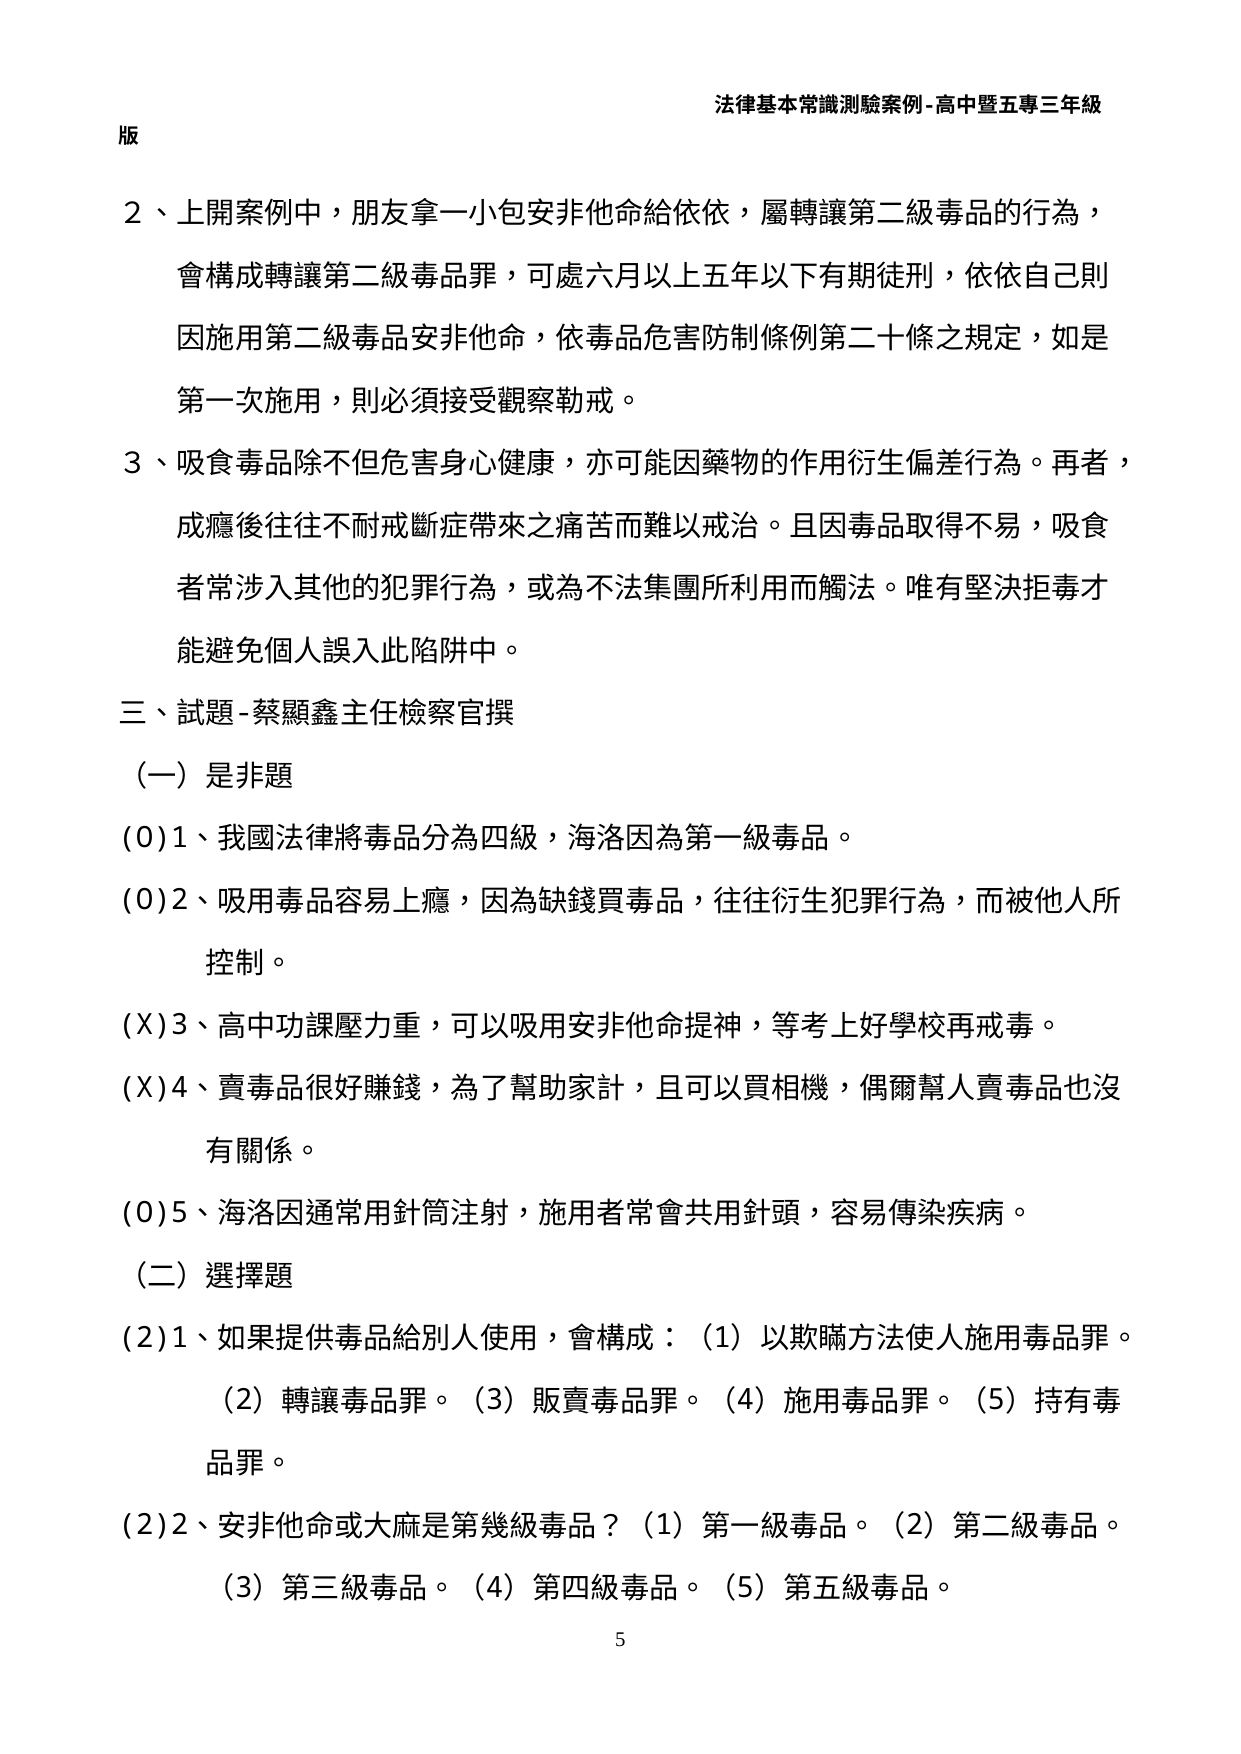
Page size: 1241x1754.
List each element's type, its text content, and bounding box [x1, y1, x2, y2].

text (O)1、我國法律將毒品分為四級，海洛因為第一級毒品。 [118, 794, 1122, 857]
text (2)2、安非他命或大麻是第幾級毒品？（1）第一級毒品。（2）第二級毒品。（3）第三級毒品。（4）第四級毒品。（5）第五級毒品。 [118, 1482, 1122, 1607]
text 三、試題-蔡顯鑫主任檢察官撰 [118, 669, 1122, 732]
text （二）選擇題 [118, 1232, 1122, 1294]
text （一）是非題 [118, 732, 1122, 794]
text (X)3、高中功課壓力重，可以吸用安非他命提神，等考上好學校再戒毒。 [118, 982, 1122, 1044]
text ２、上開案例中，朋友拿一小包安非他命給依依，屬轉讓第二級毒品的行為，會構成轉讓第二級毒品罪，可處六月以上五年以下有期徒刑，依依自己則因施用第二級毒品安非他命，依毒品危害防制條例第二十條之規定，如是第一次施用，則必須接受觀察勒戒。 [118, 169, 1122, 419]
text (X)4、賣毒品很好賺錢，為了幫助家計，且可以買相機，偶爾幫人賣毒品也沒有關係。 [118, 1044, 1122, 1169]
text ３、吸食毒品除不但危害身心健康，亦可能因藥物的作用衍生偏差行為。再者，成癮後往往不耐戒斷症帶來之痛苦而難以戒治。且因毒品取得不易，吸食者常涉入其他的犯罪行為，或為不法集團所利用而觸法。唯有堅決拒毒才能避免個人誤入此陷阱中。 [118, 419, 1122, 669]
text (O)2、吸用毒品容易上癮，因為缺錢買毒品，往往衍生犯罪行為，而被他人所控制。 [118, 857, 1122, 982]
text (O)5、海洛因通常用針筒注射，施用者常會共用針頭，容易傳染疾病。 [118, 1169, 1122, 1232]
text (2)1、如果提供毒品給別人使用，會構成：（1）以欺瞞方法使人施用毒品罪。（2）轉讓毒品罪。（3）販賣毒品罪。（4）施用毒品罪。（5）持有毒品罪。 [118, 1294, 1122, 1482]
